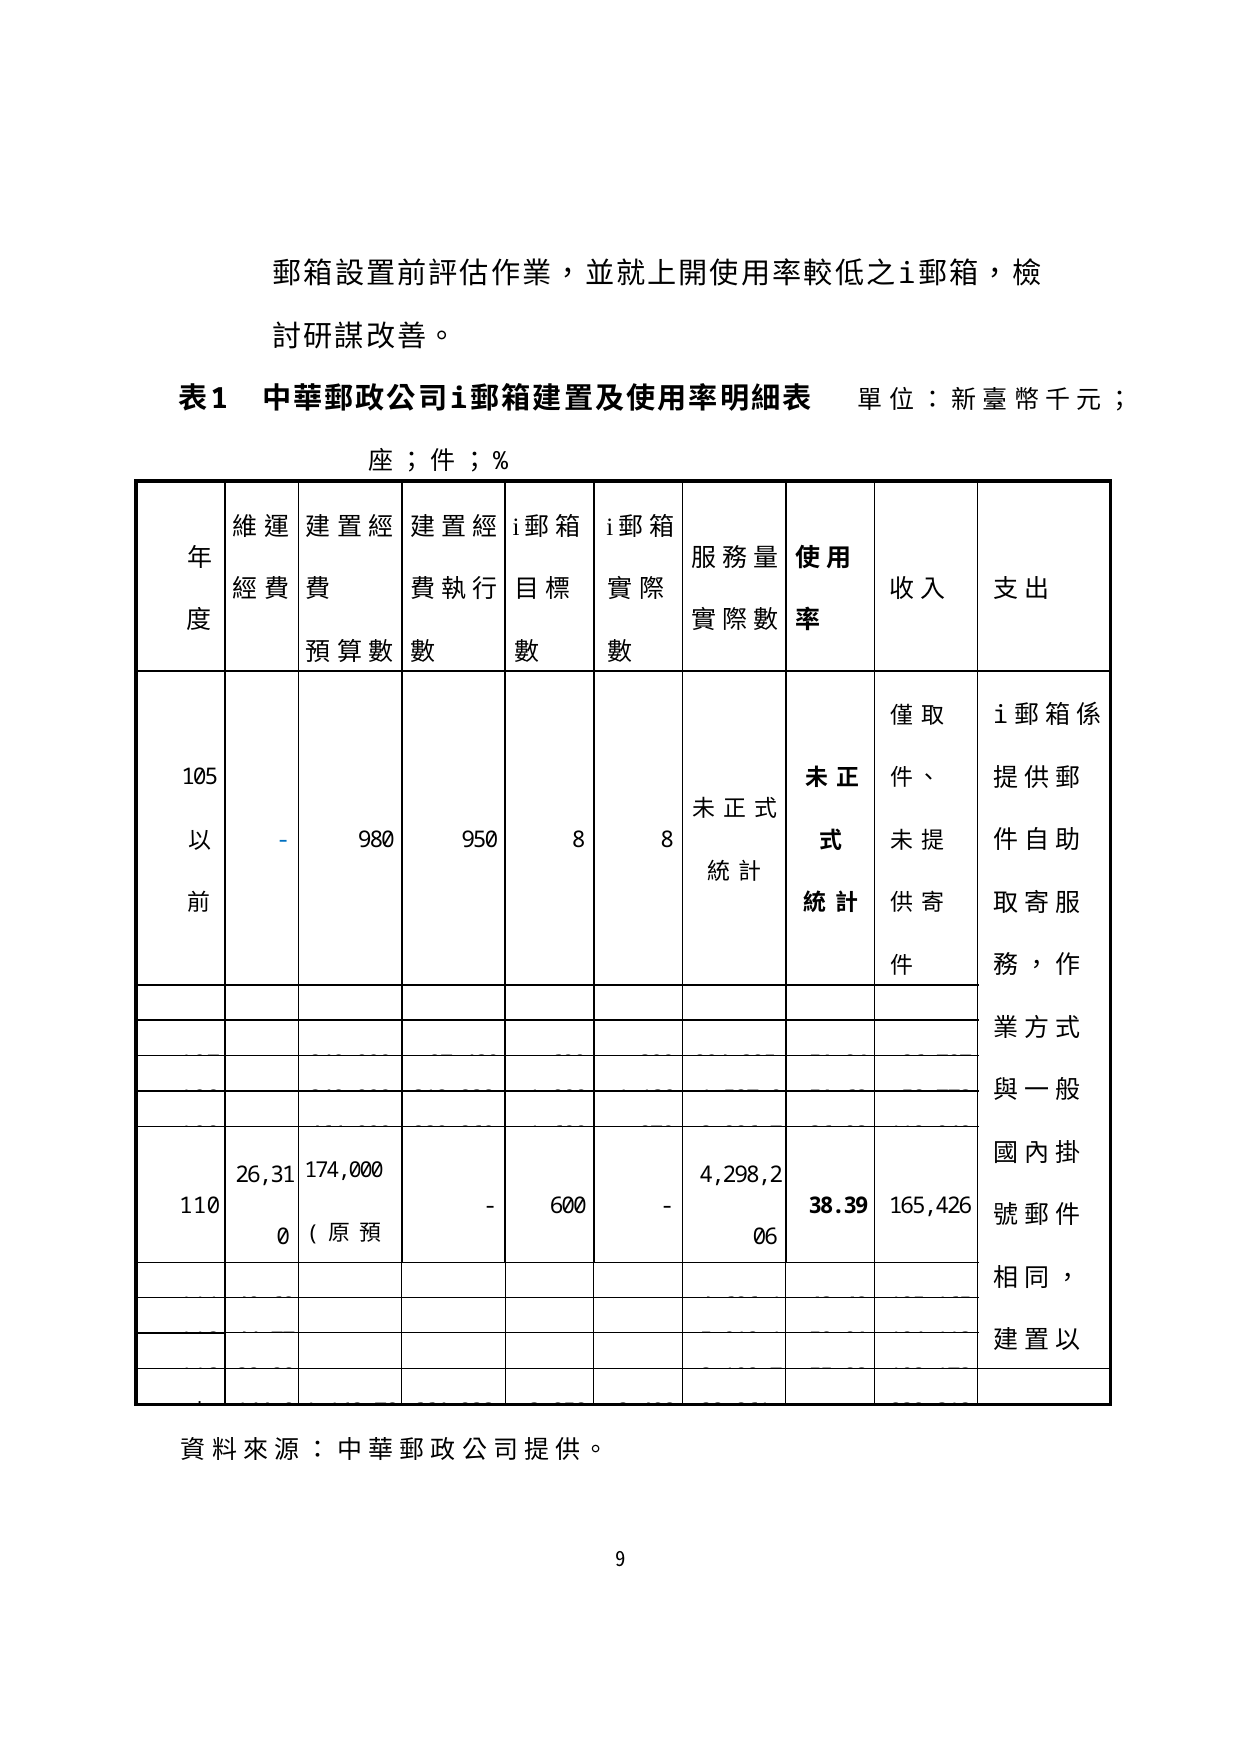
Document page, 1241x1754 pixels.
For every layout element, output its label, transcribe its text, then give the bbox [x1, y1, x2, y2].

table_header 建置經費執行數 [403, 483, 504, 670]
table_cell 50 [506, 986, 593, 1019]
table_cell - [594, 1263, 682, 1297]
table_header 使用率 [787, 483, 874, 670]
table_header 支出 [978, 483, 1109, 670]
table_cell 870 [595, 1092, 682, 1126]
table_cell - [594, 1298, 682, 1332]
table_cell 464,000 [299, 1092, 401, 1126]
table_cell 1,527,051 [683, 1056, 785, 1090]
table_cell 55.82 [786, 1333, 874, 1368]
table_cell 32,283 [226, 1333, 298, 1368]
table_cell 51.84 [787, 1021, 874, 1055]
table_cell 980 [299, 672, 401, 984]
table_cell - [402, 1298, 505, 1332]
table_cell 143,650 [683, 986, 785, 1019]
table_cell - [506, 1333, 593, 1368]
table_cell 109 [138, 1092, 224, 1126]
table_cell 48.80 [787, 986, 874, 1019]
table_cell 103,173 [875, 1333, 977, 1368]
table_cell 111 [138, 1263, 224, 1297]
table_cell 26,787 [875, 1021, 977, 1055]
table_cell 38.39 [787, 1127, 874, 1261]
table_cell 113.7 [138, 1334, 224, 1368]
table_header 維運 經費 [226, 483, 298, 670]
table_cell 950 [403, 672, 504, 984]
table_cell 3,827 [875, 986, 977, 1019]
table_cell - [299, 1298, 401, 1332]
table_header 建置經費 預算數 [299, 483, 401, 670]
table_cell - [226, 1092, 298, 1126]
table_cell 839,312 [875, 1369, 977, 1403]
table_cell 240,000 [299, 1056, 401, 1090]
table_cell 174,000(原預算凍結)，於110年12月14日免予凍結。 [299, 1127, 401, 1261]
table_header 收入 [875, 483, 977, 670]
table_cell 40,693 [226, 1263, 298, 1297]
table_cell [978, 1369, 1109, 1403]
table_cell 600 [506, 1127, 593, 1261]
table_cell 51.68 [787, 1056, 874, 1090]
table_cell 3,286,730 [683, 1092, 785, 1126]
table_cell 1,130 [595, 1056, 682, 1090]
table_header i郵箱實際數 [595, 483, 682, 670]
table_cell 58,773 [875, 1056, 977, 1090]
table_cell 240,000 [299, 1021, 401, 1055]
table_cell - [226, 1056, 298, 1090]
table_cell 165,426 [875, 1127, 977, 1261]
text 郵箱設置前評估作業，並就上開使用率較低之i郵箱，檢討研謀改善。 [266, 229, 1063, 354]
table_cell - [299, 1333, 401, 1368]
table_cell 804,395 [683, 1021, 785, 1055]
table_cell - [506, 1263, 593, 1297]
table_cell 1,142,780 [299, 1369, 401, 1403]
table_cell i郵箱係提供郵件自助取寄服務，作業方式與一般國內掛號郵件相同，建置以外成本並未單獨計算。 [978, 672, 1109, 1368]
table_cell 43.48 [786, 1263, 874, 1297]
table_cell 184,113 [875, 1298, 977, 1332]
table_cell - [226, 986, 298, 1019]
table_cell 105以前 [138, 672, 224, 984]
table_cell 未正式 統計 [683, 672, 785, 984]
table_cell 300 [595, 1021, 682, 1055]
table_cell 4,298,206 [683, 1127, 785, 1261]
table_cell 100 [595, 986, 682, 1019]
table_cell 106 [138, 986, 224, 1019]
table_cell 108 [138, 1056, 224, 1090]
table_cell 600 [506, 1021, 593, 1055]
table_cell 112,048 [875, 1092, 977, 1126]
table_cell - [402, 1333, 505, 1368]
table_cell - [402, 1263, 505, 1297]
table_cell 36.02 [787, 1092, 874, 1126]
text 表1 中華郵政公司i郵箱建置及使用率明細表 單位：新臺幣千元；座；件；% [133, 354, 1107, 479]
table_header i郵箱目標數 [506, 483, 593, 670]
table_cell 8 [506, 672, 593, 984]
table_cell 110 [138, 1127, 224, 1261]
table_cell - [594, 1333, 682, 1368]
table_cell 230,260 [403, 1092, 504, 1126]
table_cell - [595, 1127, 682, 1261]
table_cell 5,012,180 [683, 1298, 785, 1332]
table_cell 僅取件、未提供寄件 [875, 672, 977, 984]
table_cell 185,165 [875, 1263, 977, 1297]
text 資料來源：中華郵政公司提供。 [133, 1406, 1063, 1469]
table_cell 2,408 [594, 1369, 682, 1403]
table_cell 664,933 [402, 1369, 505, 1403]
table_cell 3,102,703 [683, 1333, 785, 1368]
table_cell 144,057 [226, 1369, 298, 1403]
table_header 服務量 實際數 [683, 483, 785, 670]
table_cell 3,858 [506, 1369, 593, 1403]
table_cell - [786, 1369, 874, 1403]
table_cell 44,771 [226, 1298, 298, 1332]
table_cell - [403, 1127, 504, 1261]
table_cell 1,000 [506, 1056, 593, 1090]
table_cell 17,455 [403, 986, 504, 1019]
table_cell 97,430 [403, 1021, 504, 1055]
table_cell 23,800 [299, 986, 401, 1019]
table_cell 8 [595, 672, 682, 984]
table_cell 112 [138, 1298, 224, 1332]
table_cell - [226, 672, 298, 984]
table_cell 107 [138, 1021, 224, 1055]
table_cell 4,686,174 [683, 1263, 785, 1297]
table_header 年度 [138, 483, 224, 670]
table_cell 22,861,089 [683, 1369, 785, 1403]
table_cell 小計 [138, 1369, 224, 1403]
table_cell 1,600 [506, 1092, 593, 1126]
table_cell - [506, 1298, 593, 1332]
table_cell 318,838 [403, 1056, 504, 1090]
table_cell - [226, 1021, 298, 1055]
table_cell - [299, 1263, 401, 1297]
table_cell 26,310 [226, 1127, 298, 1261]
table_cell 50.01 [786, 1298, 874, 1332]
table_cell 未正式 統計 [787, 672, 874, 984]
